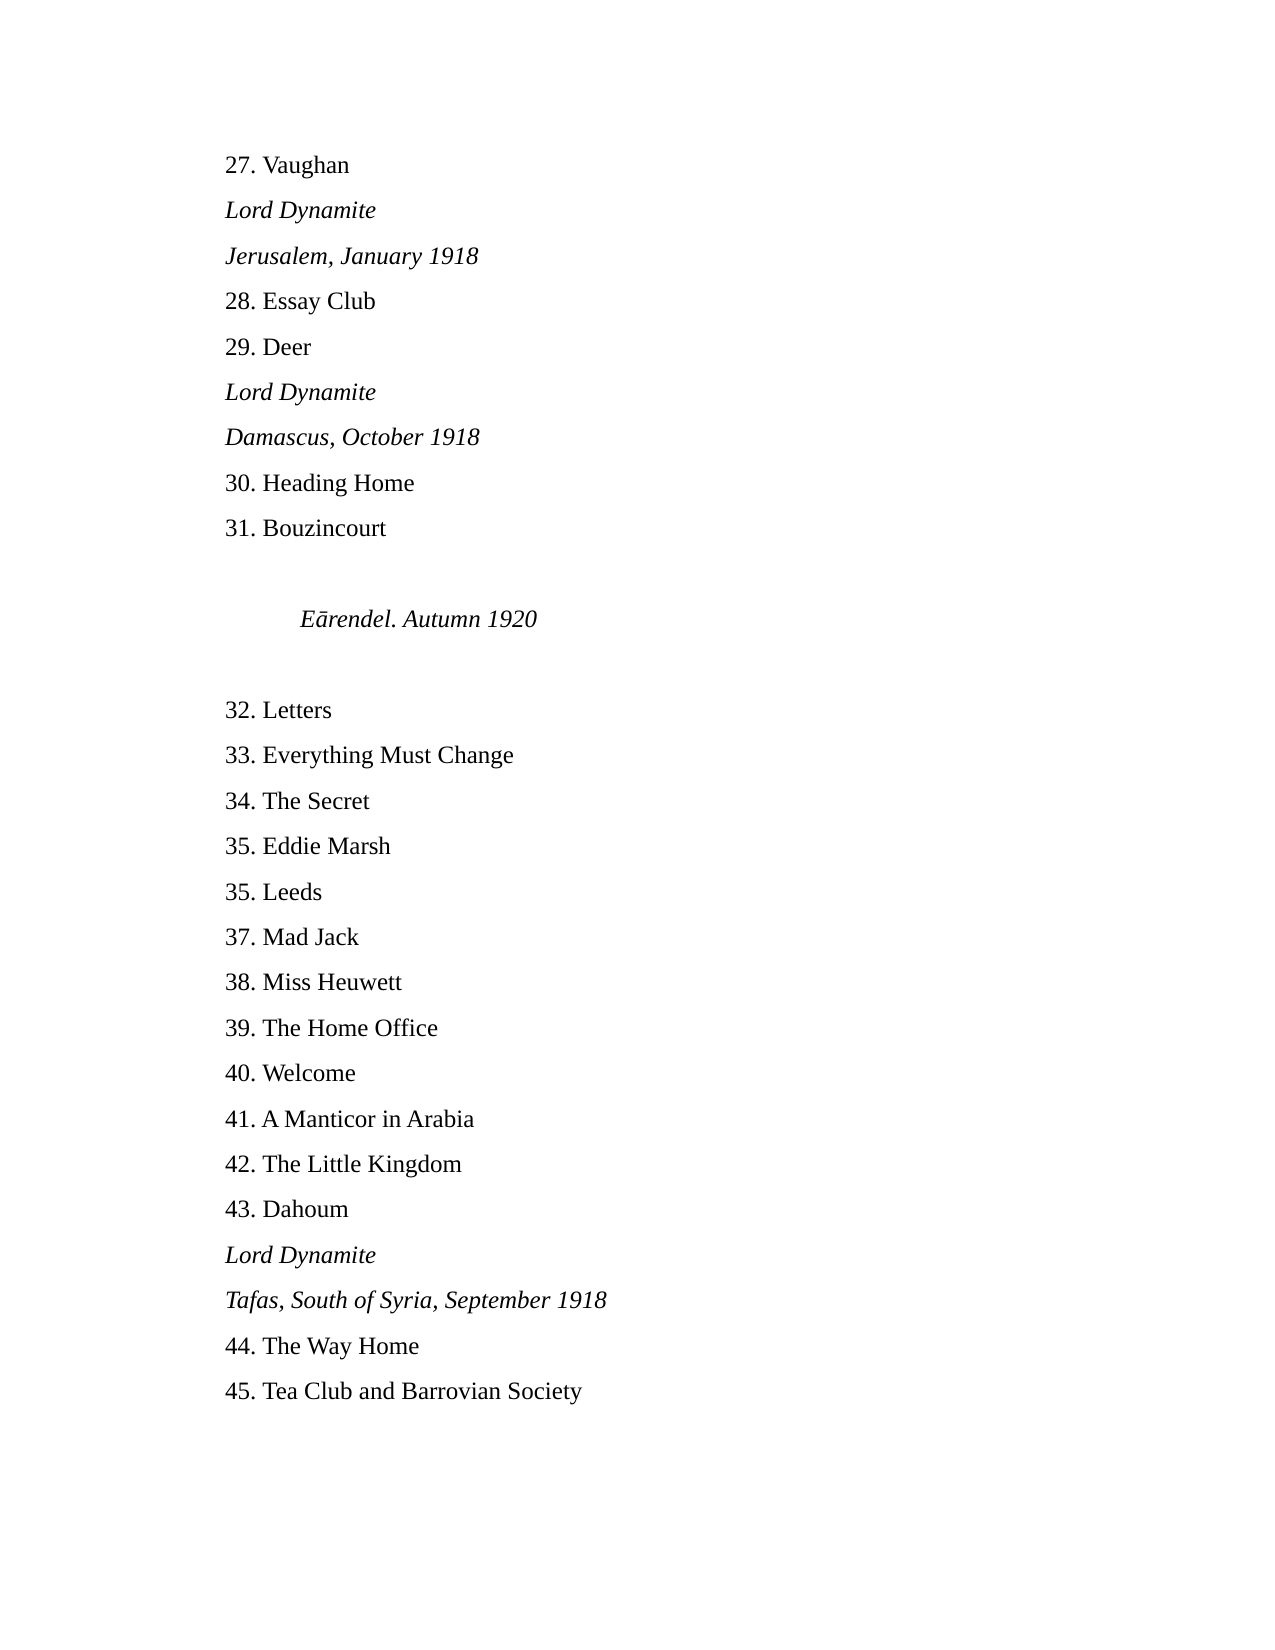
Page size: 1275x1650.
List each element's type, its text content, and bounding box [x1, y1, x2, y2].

text 38. Miss Heuwett [150, 967, 1125, 996]
text 41. A Manticor in Arabia [150, 1104, 1125, 1132]
text Jerusalem, January 1918 [150, 241, 1125, 269]
text Lord Dynamite [150, 195, 1125, 224]
text 35. Leeds [150, 877, 1125, 905]
text 29. Deer [150, 332, 1125, 360]
text 35. Eddie Marsh [150, 831, 1125, 860]
text 30. Heading Home [150, 468, 1125, 497]
text Tafas, South of Syria, September 1918 [150, 1285, 1125, 1314]
text Lord Dynamite [150, 1240, 1125, 1269]
text 42. The Little Kingdom [150, 1149, 1125, 1178]
text 44. The Way Home [150, 1331, 1125, 1359]
text Damascus, October 1918 [150, 422, 1125, 451]
text 45. Tea Club and Barrovian Society [150, 1376, 1125, 1405]
text 31. Bouzincourt [150, 513, 1125, 542]
text 43. Dahoum [150, 1194, 1125, 1223]
text 32. Letters [150, 695, 1125, 724]
text 40. Welcome [150, 1058, 1125, 1087]
text 34. The Secret [150, 786, 1125, 814]
text Eārendel. Autumn 1920 [225, 604, 1125, 633]
text 39. The Home Office [150, 1013, 1125, 1042]
text 37. Mad Jack [150, 922, 1125, 951]
text 28. Essay Club [150, 286, 1125, 315]
text 27. Vaughan [150, 150, 1125, 179]
text 33. Everything Must Change [150, 740, 1125, 769]
text Lord Dynamite [150, 377, 1125, 406]
